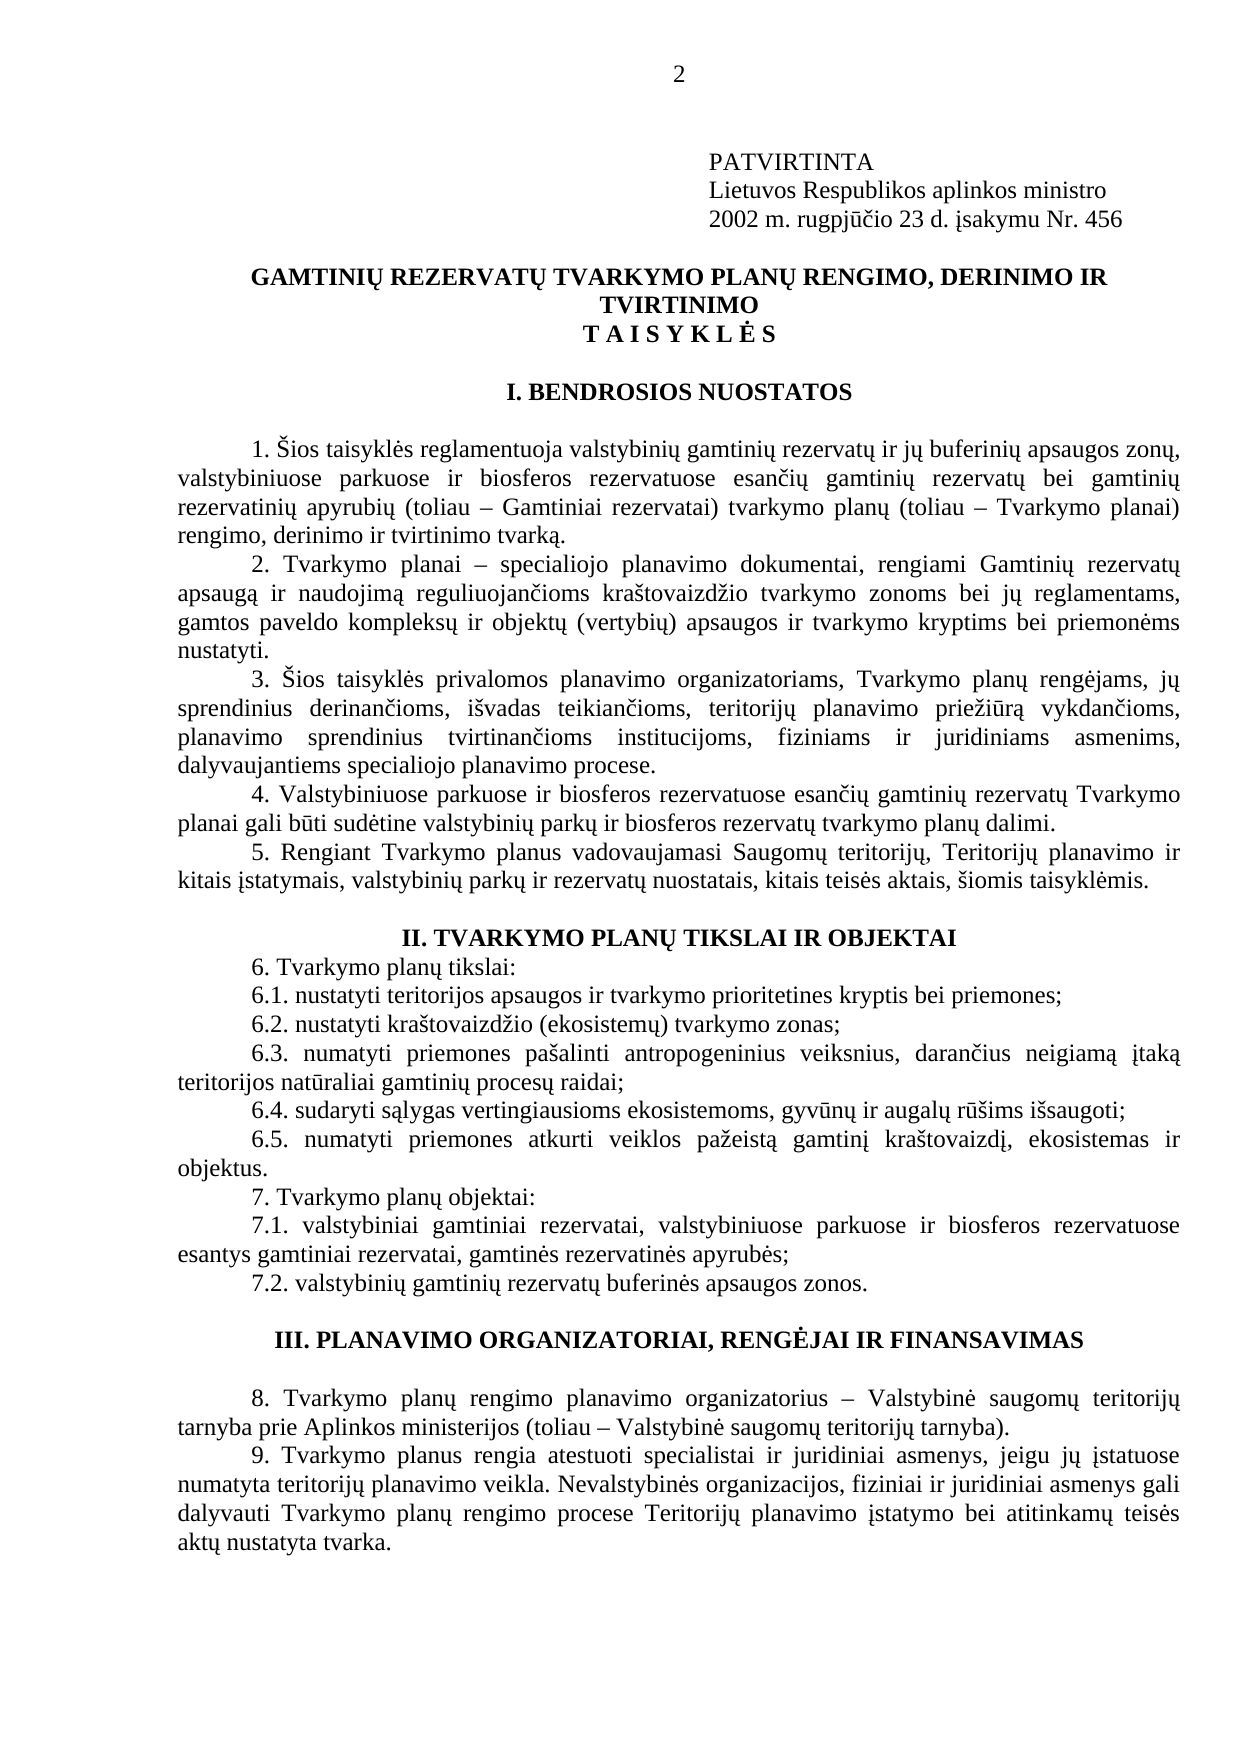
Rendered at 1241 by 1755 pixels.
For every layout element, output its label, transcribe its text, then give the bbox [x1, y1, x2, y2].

text 6.1. nustatyti teritorijos apsaugos ir tvarkymo prioritetines kryptis bei priemones; [177, 981, 1181, 1009]
text 6. Tvarkymo planų tikslai: [177, 952, 1181, 981]
text 1. Šios taisyklės reglamentuoja valstybinių gamtinių rezervatų ir jų buferinių apsaugos zonų, valstybiniuose parkuose ir biosferos rezervatuose esančių gamtinių rezervatų bei gamtinių rezervatinių apyrubių (toliau – Gamtiniai rezervatai) tvarkymo planų (toliau – Tvarkymo planai) rengimo, derinimo ir tvirtinimo tvarką. [177, 434, 1181, 549]
text TAISYKLĖS [177, 319, 1181, 348]
text 3. Šios taisyklės privalomos planavimo organizatoriams, Tvarkymo planų rengėjams, jų sprendinius derinančioms, išvadas teikiančioms, teritorijų planavimo priežiūrą vykdančioms, planavimo sprendinius tvirtinančioms institucijoms, fiziniams ir juridiniams asmenims, dalyvaujantiems specialiojo planavimo procese. [177, 664, 1181, 779]
text 6.4. sudaryti sąlygas vertingiausioms ekosistemoms, gyvūnų ir augalų rūšims išsaugoti; [177, 1096, 1181, 1124]
text 6.5. numatyti priemones atkurti veiklos pažeistą gamtinį kraštovaizdį, ekosistemas ir objektus. [177, 1124, 1181, 1182]
text 6.3. numatyti priemones pašalinti antropogeninius veiksnius, darančius neigiamą įtaką teritorijos natūraliai gamtinių procesų raidai; [177, 1038, 1181, 1096]
text 2002 m. rugpjūčio 23 d. įsakymu Nr. 456 [177, 204, 1181, 233]
text III. PLANAVIMO ORGANIZATORIAI, RENGĖJAI IR FINANSAVIMAS [177, 1326, 1181, 1354]
text Patvirtinta [177, 147, 1181, 176]
text Lietuvos Respublikos aplinkos ministro [177, 176, 1181, 204]
text 9. Tvarkymo planus rengia atestuoti specialistai ir juridiniai asmenys, jeigu jų įstatuose numatyta teritorijų planavimo veikla. Nevalstybinės organizacijos, fiziniai ir juridiniai asmenys gali dalyvauti Tvarkymo planų rengimo procese Teritorijų planavimo įstatymo bei atitinkamų teisės aktų nustatyta tvarka. [177, 1441, 1181, 1556]
text 5. Rengiant Tvarkymo planus vadovaujamasi Saugomų teritorijų, Teritorijų planavimo ir kitais įstatymais, valstybinių parkų ir rezervatų nuostatais, kitais teisės aktais, šiomis taisyklėmis. [177, 837, 1181, 894]
text 7. Tvarkymo planų objektai: [177, 1182, 1181, 1211]
text 6.2. nustatyti kraštovaizdžio (ekosistemų) tvarkymo zonas; [177, 1009, 1181, 1038]
text i. bendrosios nuostatos [177, 377, 1181, 406]
text 2. Tvarkymo planai – specialiojo planavimo dokumentai, rengiami Gamtinių rezervatų apsaugą ir naudojimą reguliuojančioms kraštovaizdžio tvarkymo zonoms bei jų reglamentams, gamtos paveldo kompleksų ir objektų (vertybių) apsaugos ir tvarkymo kryptims bei priemonėms nustatyti. [177, 549, 1181, 664]
text gamtinių rezervatų tvarkymo planų rengimo, derinimo ir tvirtinimo [177, 262, 1181, 319]
text 4. Valstybiniuose parkuose ir biosferos rezervatuose esančių gamtinių rezervatų Tvarkymo planai gali būti sudėtine valstybinių parkų ir biosferos rezervatų tvarkymo planų dalimi. [177, 779, 1181, 837]
text 7.1. valstybiniai gamtiniai rezervatai, valstybiniuose parkuose ir biosferos rezervatuose esantys gamtiniai rezervatai, gamtinės rezervatinės apyrubės; [177, 1211, 1181, 1268]
text 7.2. valstybinių gamtinių rezervatų buferinės apsaugos zonos. [177, 1268, 1181, 1297]
text 8. Tvarkymo planų rengimo planavimo organizatorius – Valstybinė saugomų teritorijų tarnyba prie Aplinkos ministerijos (toliau – Valstybinė saugomų teritorijų tarnyba). [177, 1383, 1181, 1441]
text II. tvarkymo planų tikslai ir objektai [177, 923, 1181, 952]
